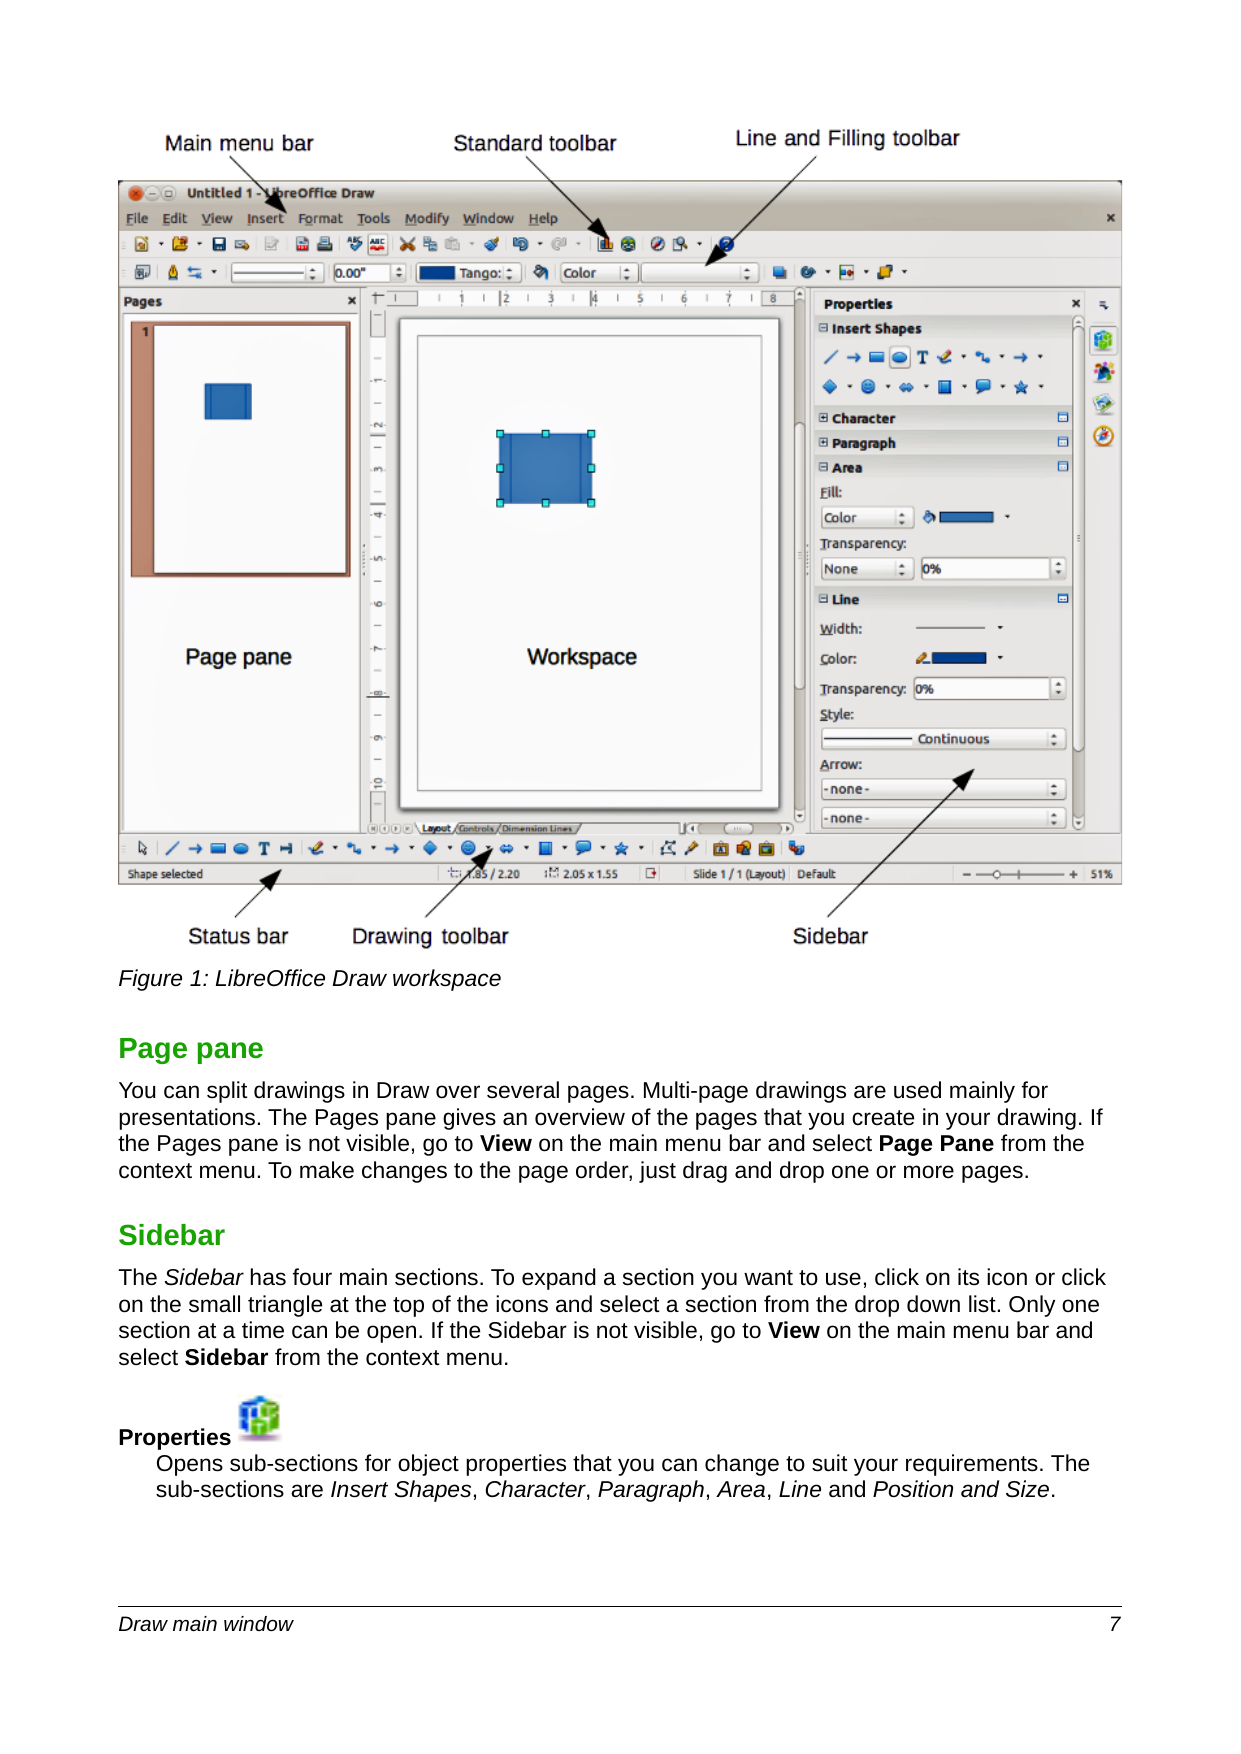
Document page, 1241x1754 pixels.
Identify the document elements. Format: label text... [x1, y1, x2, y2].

subtitle Page pane [118, 1032, 1122, 1065]
picture [237, 1394, 283, 1445]
text The Sidebar has four main sections. To expand a section you want to use, click on its icon or click on the small triangle at the top of the icons and select a section from the drop down list. Only one section at a time can be open. If the Sidebar is not visible, go to View on the main menu bar and select Sidebar from the context menu. [118, 1264, 1122, 1370]
text Figure 1: LibreOffice Draw workspace [118, 965, 1122, 991]
text Properties [118, 1395, 1122, 1450]
subtitle Sidebar [118, 1218, 1122, 1252]
text You can split drawings in Draw over several pages. Multi-page drawings are used mainly for presentations. The Pages pane gives an overview of the pages that you create in your drawing. If the Pages pane is not visible, go to View on the main menu bar and select Page Pane from the context menu. To make changes to the page order, just drag and drop one or more pages. [118, 1077, 1122, 1183]
picture [118, 118, 1123, 959]
text Opens sub-sections for object properties that you can change to suit your requirements. The sub-sections are Insert Shapes, Character, Paragraph, Area, Line and Position and Size. [156, 1450, 1122, 1503]
